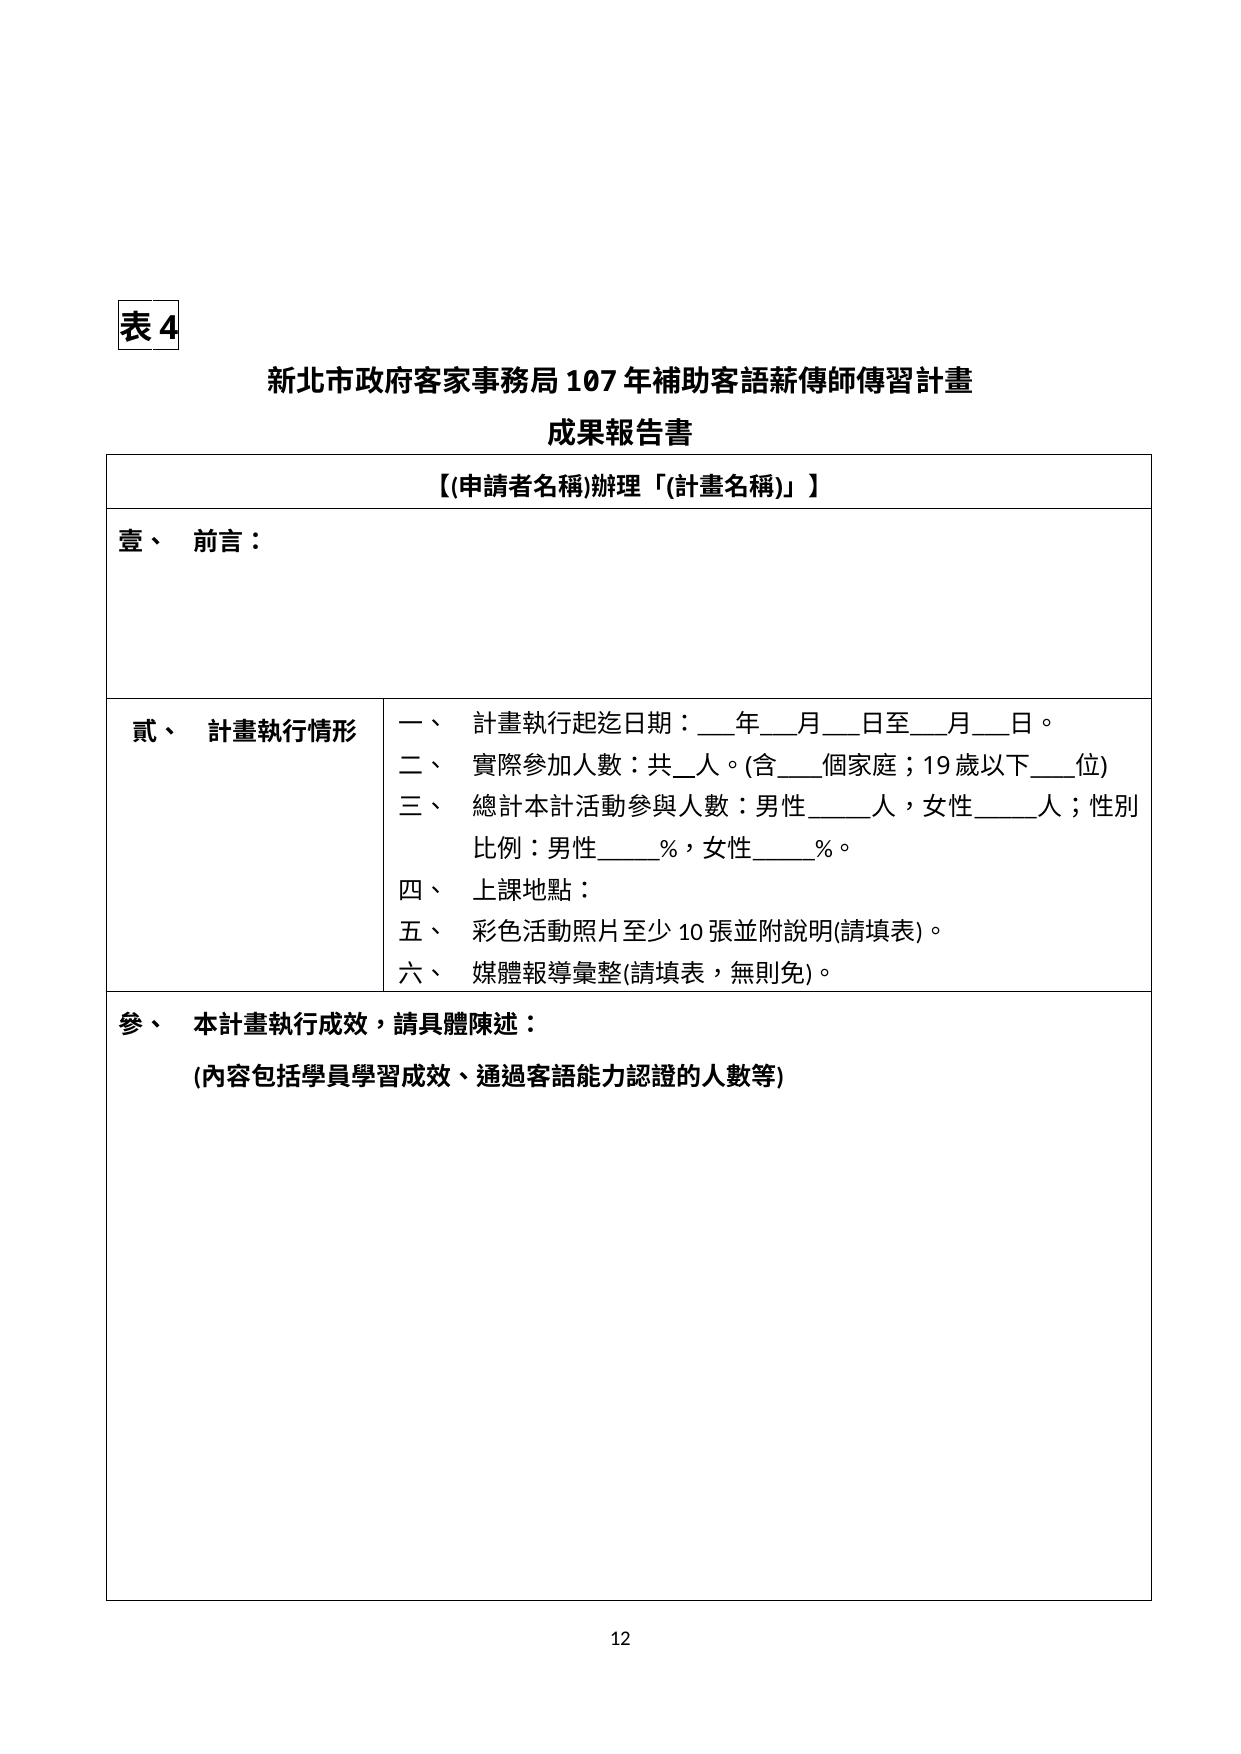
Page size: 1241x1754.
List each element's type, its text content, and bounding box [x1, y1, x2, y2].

text 新北市政府客家事務局107年補助客語薪傳師傳習計畫 [118, 350, 1122, 402]
text [179, 300, 1122, 350]
table_cell 前言： [107, 509, 1151, 698]
text 成果報告書 [118, 402, 1122, 454]
table_cell 計畫執行情形 [107, 699, 383, 991]
table_cell 計畫執行起迄日期：___年___月___日至___月___日。 實際參加人數：共 人。(含____個家庭；19歲以下____位) 總計本計活動參與人數：男性_____人，女性_____人；性別比例：男性_____%，女性_____%。 上課地點： 彩色活動照片至少10張並附說明(請填表)。 媒體報導彙整(請填表，無則免)。 [384, 699, 1151, 991]
text 表4 [119, 301, 178, 349]
table_cell 本計畫執行成效，請具體陳述： (內容包括學員學習成效、通過客語能力認證的人數等) [107, 992, 1151, 1600]
table_header 【(申請者名稱)辦理「(計畫名稱)」】 [107, 455, 1151, 507]
